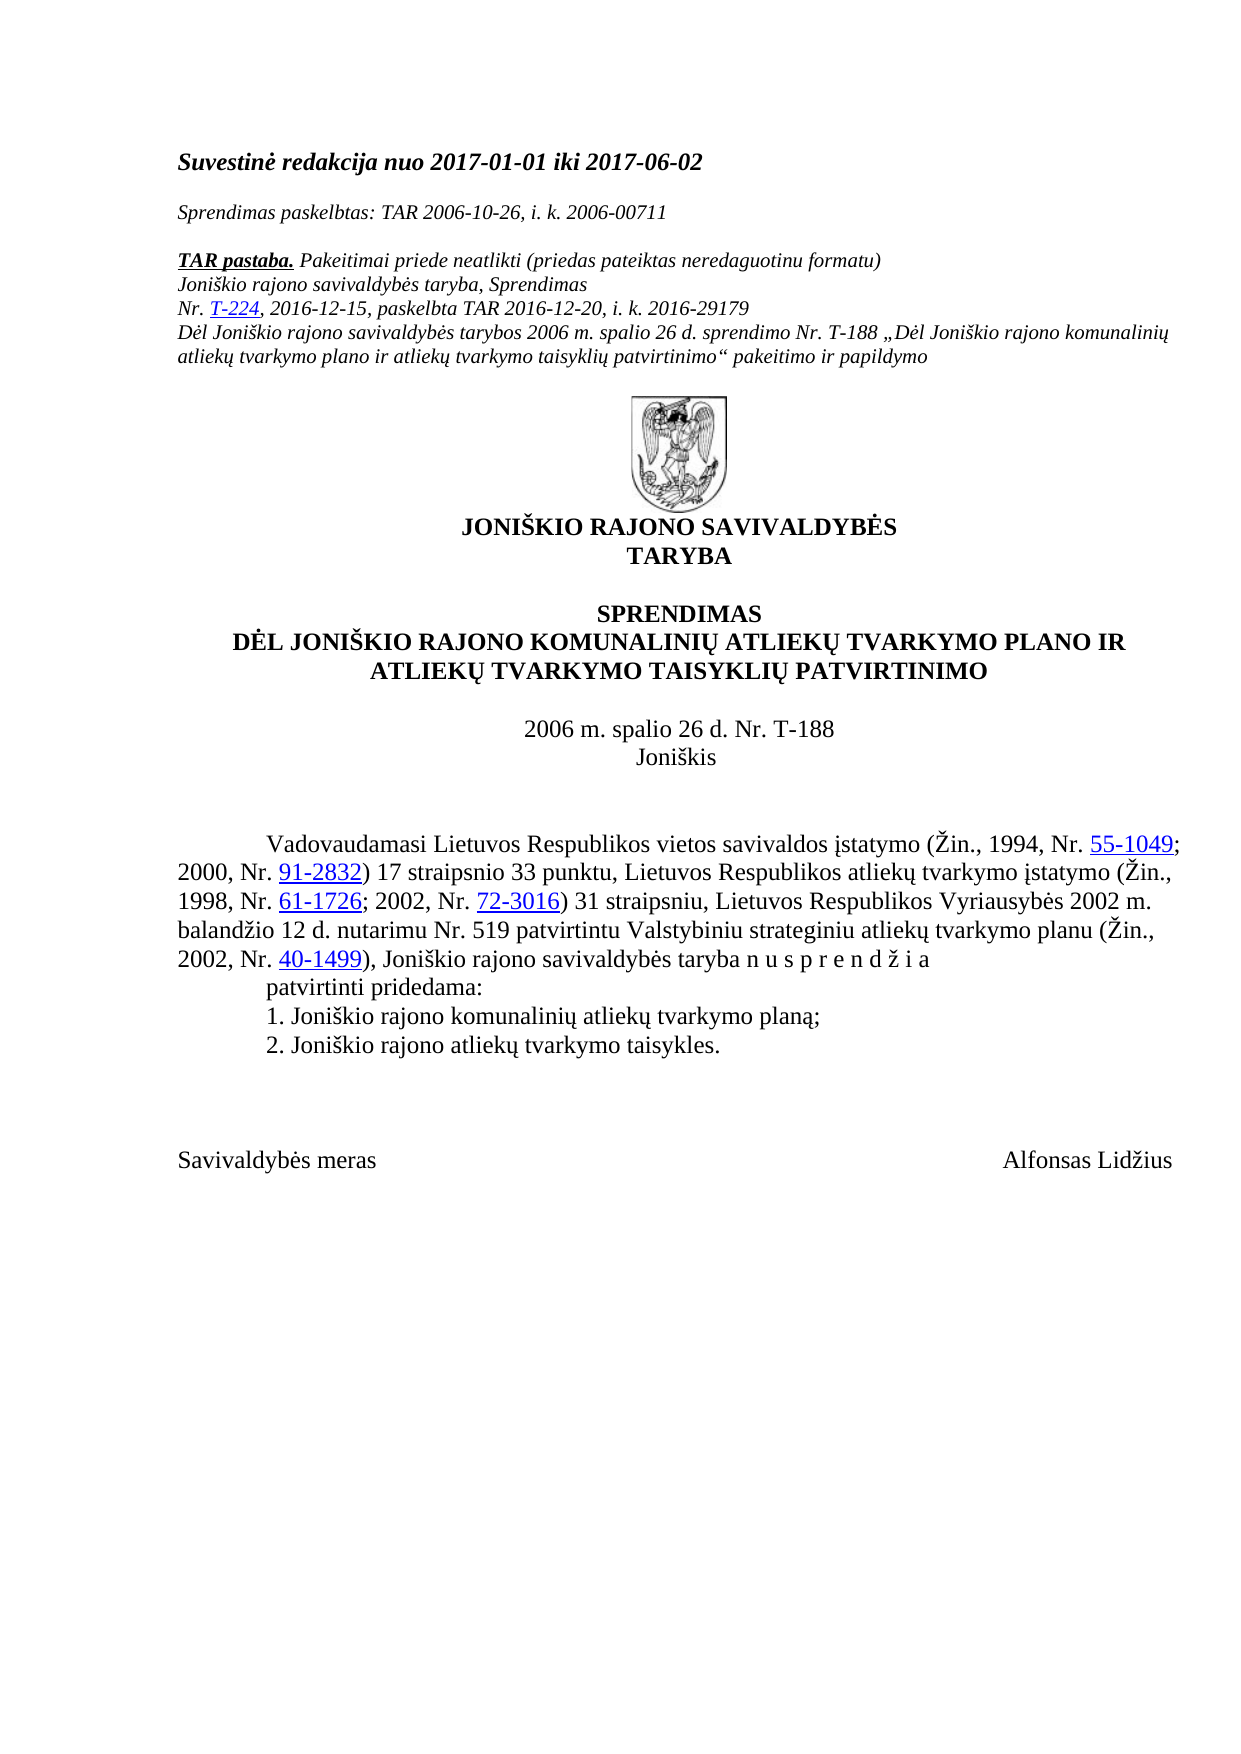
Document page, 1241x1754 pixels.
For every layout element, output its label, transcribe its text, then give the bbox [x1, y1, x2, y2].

text patvirtinti pridedama: [177, 972, 1181, 1001]
text 1. Joniškio rajono komunalinių atliekų tvarkymo planą; [177, 1001, 1181, 1030]
text Joniškis [177, 742, 1181, 771]
text TAR pastaba. Pakeitimai priede neatlikti (priedas pateiktas neredaguotinu formatu) [177, 248, 1181, 272]
text Nr. T-224, 2016-12-15, paskelbta TAR 2016-12-20, i. k. 2016-29179 [177, 296, 1181, 320]
text SPRENDIMAS [177, 599, 1181, 627]
text 2006 m. spalio 26 d. Nr. T-188 [177, 714, 1181, 742]
text Joniškio rajono savivaldybės [177, 512, 1181, 541]
text 2. Joniškio rajono atliekų tvarkymo taisykles. [177, 1030, 1181, 1059]
text Sprendimas paskelbtas: TAR 2006-10-26, i. k. 2006-00711 [177, 200, 1181, 224]
text Suvestinė redakcija nuo 2017-01-01 iki 2017-06-02 [177, 147, 1181, 176]
text Dėl Joniškio rajono savivaldybės tarybos 2006 m. spalio 26 d. sprendimo Nr. T-188 „Dėl Joniškio rajono komunalinių atliekų tvarkymo plano ir atliekų tvarkymo taisyklių patvirtinimo“ pakeitimo ir papildymo [177, 320, 1181, 368]
text TARYBA [177, 541, 1181, 570]
text Savivaldybės meras Alfonsas Lidžius [177, 1145, 1181, 1174]
text DĖL JONIŠKIO RAJONO KOMUNALINIŲ ATLIEKŲ TVARKYMO PLANO IR ATLIEKŲ TVARKYMO TAISYKLIŲ PATVIRTINIMO [177, 627, 1181, 685]
text Joniškio rajono savivaldybės taryba, Sprendimas [177, 272, 1181, 296]
text Vadovaudamasi Lietuvos Respublikos vietos savivaldos įstatymo (Žin., 1994, Nr. 55-1049; 2000, Nr. 91-2832) 17 straipsnio 33 punktu, Lietuvos Respublikos atliekų tvarkymo įstatymo (Žin., 1998, Nr. 61-1726; 2002, Nr. 72-3016) 31 straipsniu, Lietuvos Respublikos Vyriausybės 2002 m. balandžio 12 d. nutarimu Nr. 519 patvirtintu Valstybiniu strateginiu atliekų tvarkymo planu (Žin., 2002, Nr. 40-1499), Joniškio rajono savivaldybės taryba n u s p r e n d ž i a [177, 829, 1181, 972]
